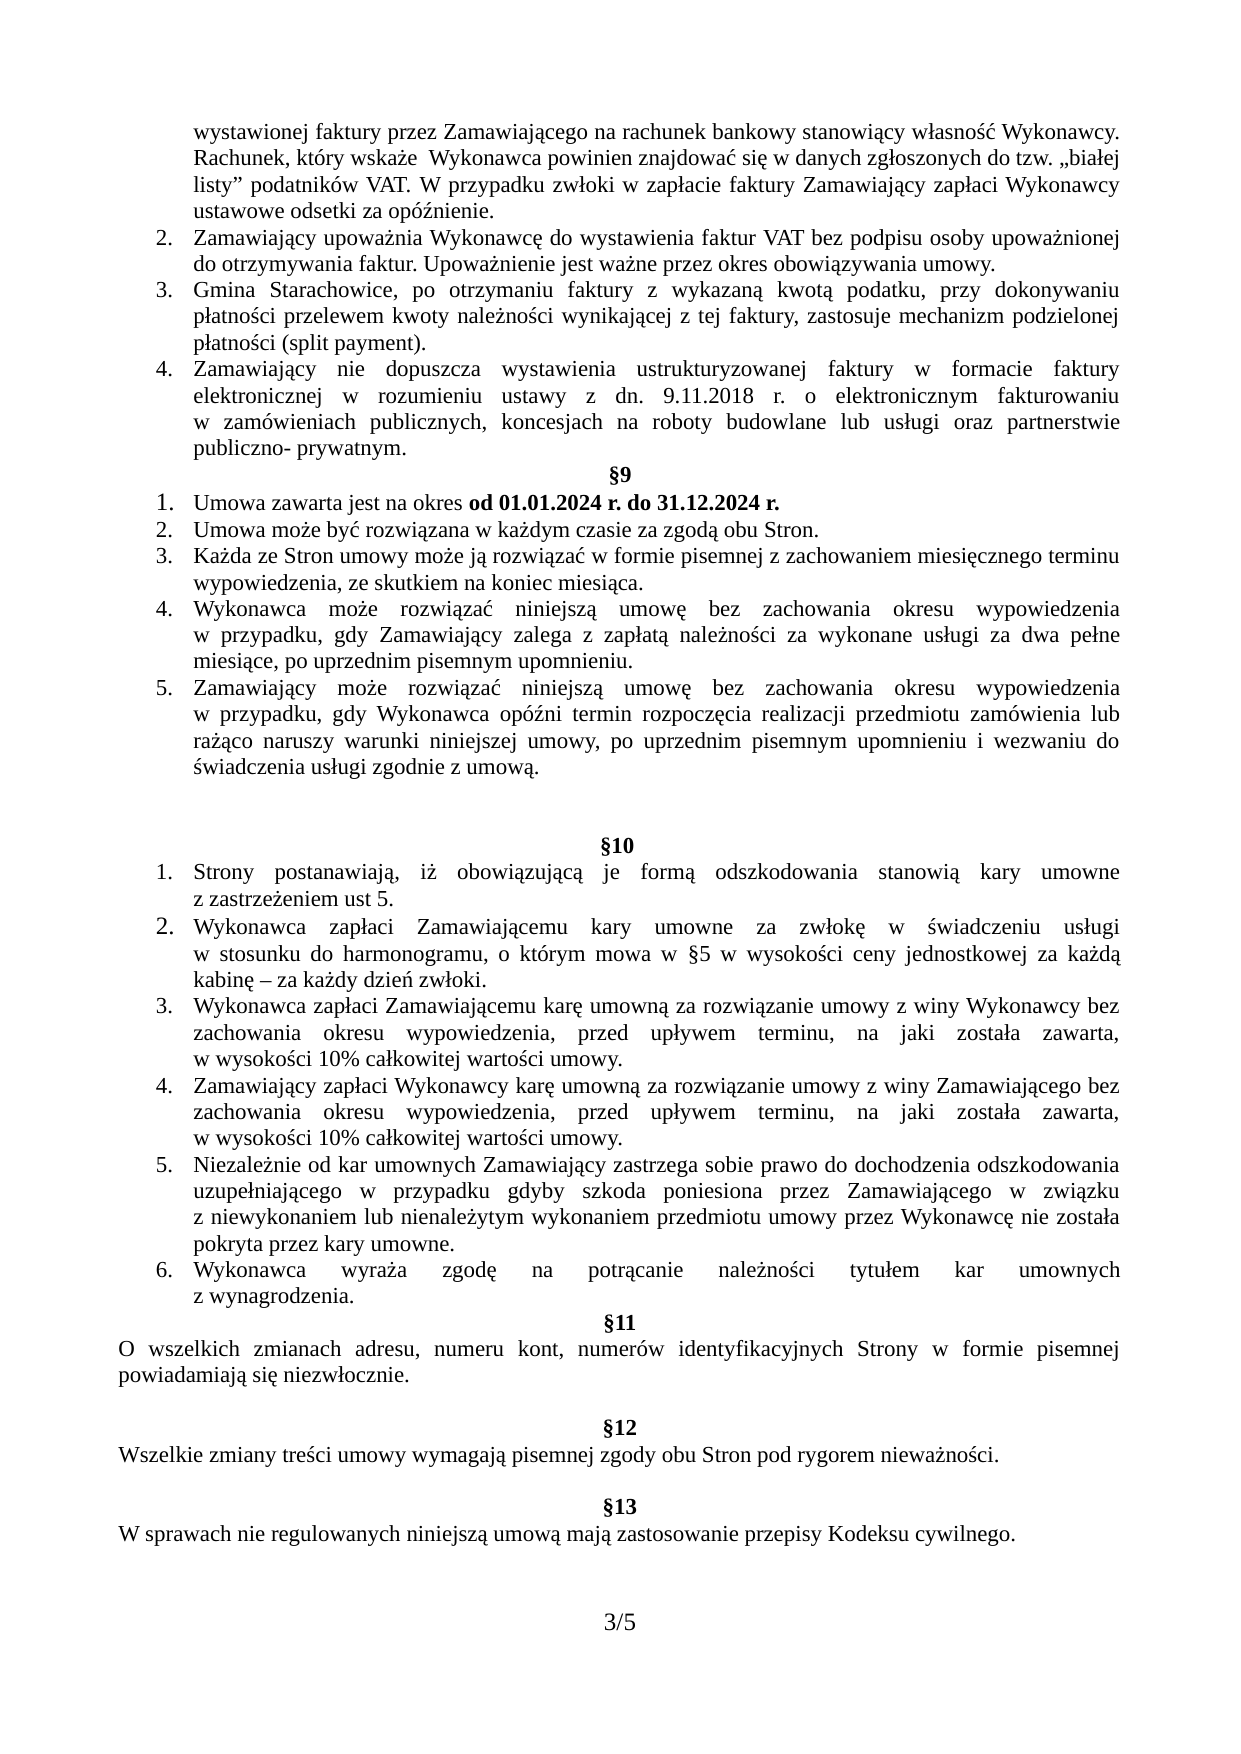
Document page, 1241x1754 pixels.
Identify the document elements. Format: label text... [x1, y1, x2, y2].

list Zamawiający nie dopuszcza wystawienia ustrukturyzowanej faktury w formacie faktury elektronicznej w rozumieniu ustawy z dn. 9.11.2018 r. o elektronicznym fakturowaniu w zamówieniach publicznych, koncesjach na roboty budowlane lub usługi oraz partnerstwie publiczno- prywatnym. [156, 355, 1121, 461]
list Wykonawca zapłaci Zamawiającemu karę umowną za rozwiązanie umowy z winy Wykonawcy bez zachowania okresu wypowiedzenia, przed upływem terminu, na jaki została zawarta, w wysokości 10% całkowitej wartości umowy. [156, 993, 1121, 1072]
list Niezależnie od kar umownych Zamawiający zastrzega sobie prawo do dochodzenia odszkodowania uzupełniającego w przypadku gdyby szkoda poniesiona przez Zamawiającego w związku z niewykonaniem lub nienależytym wykonaniem przedmiotu umowy przez Wykonawcę nie została pokryta przez kary umowne. [156, 1151, 1121, 1256]
text W sprawach nie regulowanych niniejszą umową mają zastosowanie przepisy Kodeksu cywilnego. [118, 1520, 1121, 1546]
list Strony postanawiają, iż obowiązującą je formą odszkodowania stanowią kary umowne z zastrzeżeniem ust 5. [156, 858, 1121, 911]
list Zamawiający upoważnia Wykonawcę do wystawienia faktur VAT bez podpisu osoby upoważnionej do otrzymywania faktur. Upoważnienie jest ważne przez okres obowiązywania umowy. [156, 223, 1121, 276]
text §10 [118, 832, 1121, 858]
list wystawionej faktury przez Zamawiającego na rachunek bankowy stanowiący własność Wykonawcy. Rachunek, który wskaże Wykonawca powinien znajdować się w danych zgłoszonych do tzw. „białej listy” podatników VAT. W przypadku zwłoki w zapłacie faktury Zamawiający zapłaci Wykonawcy ustawowe odsetki za opóźnienie. [156, 118, 1121, 223]
list Wykonawca zapłaci Zamawiającemu kary umowne za zwłokę w świadczeniu usługi w stosunku do harmonogramu, o którym mowa w §5 w wysokości ceny jednostkowej za każdą kabinę – za każdy dzień zwłoki. [156, 911, 1121, 993]
text §11 [118, 1309, 1121, 1335]
list Zamawiający zapłaci Wykonawcy karę umowną za rozwiązanie umowy z winy Zamawiającego bez zachowania okresu wypowiedzenia, przed upływem terminu, na jaki została zawarta, w wysokości 10% całkowitej wartości umowy. [156, 1072, 1121, 1151]
text O wszelkich zmianach adresu, numeru kont, numerów identyfikacyjnych Strony w formie pisemnej powiadamiają się niezwłocznie. [118, 1335, 1121, 1388]
list Wykonawca wyraża zgodę na potrącanie należności tytułem kar umownych z wynagrodzenia. [156, 1256, 1121, 1309]
text §9 [118, 461, 1121, 487]
list Każda ze Stron umowy może ją rozwiązać w formie pisemnej z zachowaniem miesięcznego terminu wypowiedzenia, ze skutkiem na koniec miesiąca. [156, 542, 1121, 595]
list Zamawiający może rozwiązać niniejszą umowę bez zachowania okresu wypowiedzenia w przypadku, gdy Wykonawca opóźni termin rozpoczęcia realizacji przedmiotu zamówienia lub rażąco naruszy warunki niniejszej umowy, po uprzednim pisemnym upomnieniu i wezwaniu do świadczenia usługi zgodnie z umową. [156, 674, 1121, 779]
text Wszelkie zmiany treści umowy wymagają pisemnej zgody obu Stron pod rygorem nieważności. [118, 1441, 1121, 1467]
list Umowa może być rozwiązana w każdym czasie za zgodą obu Stron. [156, 516, 1121, 542]
text §13 [118, 1493, 1121, 1520]
list Wykonawca może rozwiązać niniejszą umowę bez zachowania okresu wypowiedzenia w przypadku, gdy Zamawiający zalega z zapłatą należności za wykonane usługi za dwa pełne miesiące, po uprzednim pisemnym upomnieniu. [156, 595, 1121, 674]
text §12 [118, 1414, 1121, 1441]
list Umowa zawarta jest na okres od 01.01.2024 r. do 31.12.2024 r. [156, 487, 1121, 516]
list Gmina Starachowice, po otrzymaniu faktury z wykazaną kwotą podatku, przy dokonywaniu płatności przelewem kwoty należności wynikającej z tej faktury, zastosuje mechanizm podzielonej płatności (split payment). [156, 276, 1121, 355]
